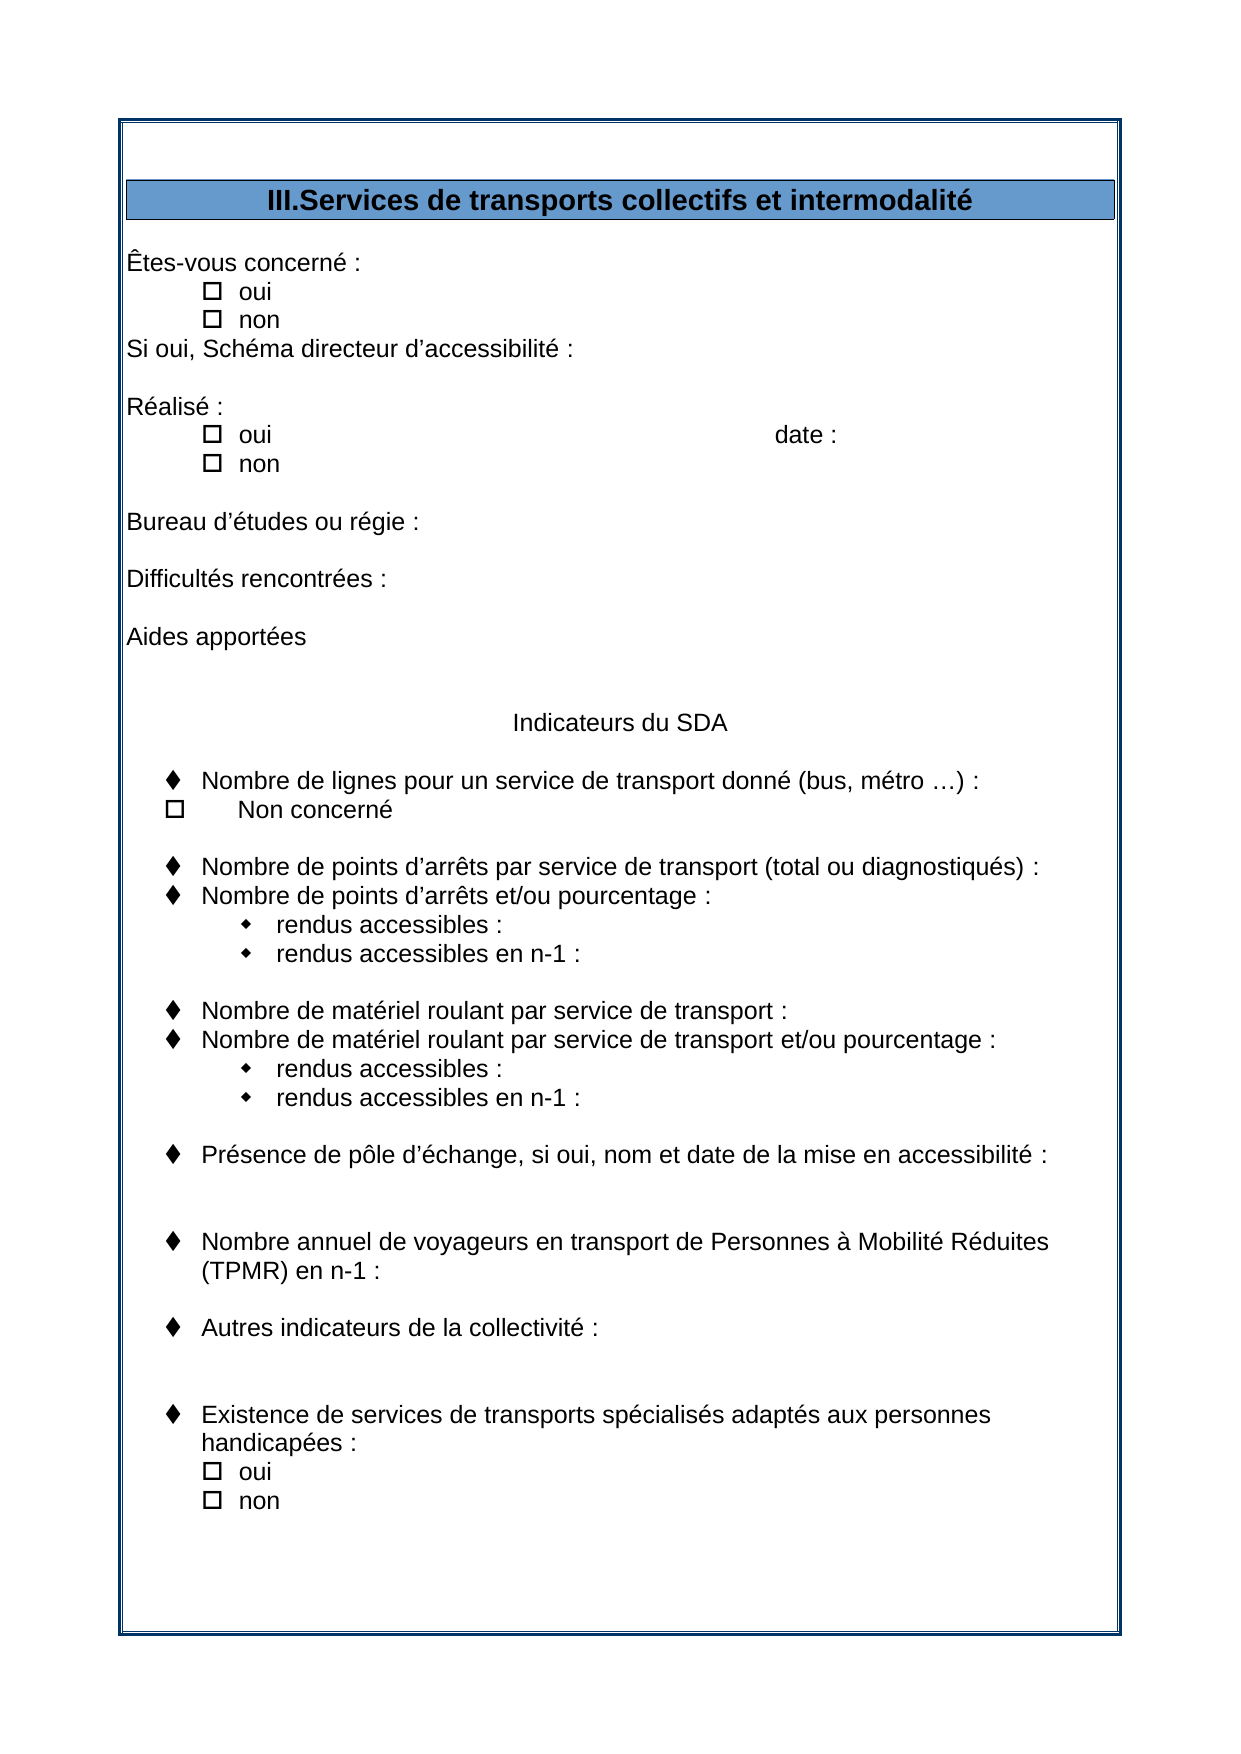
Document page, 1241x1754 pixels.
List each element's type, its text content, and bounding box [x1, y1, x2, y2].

list oui date : [201, 421, 1114, 449]
text Bureau d’études ou régie : [126, 507, 1114, 536]
text Indicateurs du SDA [126, 708, 1114, 737]
list Existence de services de transports spécialisés adaptés aux personnes handicapées : [163, 1399, 1114, 1457]
list Présence de pôle d’échange, si oui, nom et date de la mise en accessibilité : [163, 1141, 1114, 1169]
list rendus accessibles en n-1 : [238, 1083, 1114, 1112]
list Nombre annuel de voyageurs en transport de Personnes à Mobilité Réduites (TPMR) en n-1 : [163, 1227, 1114, 1284]
list Non concerné [163, 794, 1114, 823]
list Nombre de lignes pour un service de transport donné (bus, métro …) : [163, 766, 1114, 794]
list rendus accessibles : [238, 910, 1114, 939]
list non [201, 305, 1114, 334]
text Si oui, Schéma directeur d’accessibilité : [126, 334, 1114, 363]
list Nombre de points d’arrêts par service de transport (total ou diagnostiqués) : [163, 852, 1114, 881]
text Difficultés rencontrées : [126, 564, 1114, 593]
list oui [201, 1457, 1114, 1486]
text Êtes-vous concerné : [126, 248, 1114, 277]
list Nombre de points d’arrêts et/ou pourcentage : [163, 881, 1114, 910]
list oui [201, 277, 1114, 305]
text III.Services de transports collectifs et intermodalité [127, 181, 1114, 219]
list non [201, 1486, 1114, 1515]
text Aides apportées [126, 622, 1114, 651]
list Nombre de matériel roulant par service de transport et/ou pourcentage : [163, 1025, 1114, 1054]
list Autres indicateurs de la collectivité : [163, 1313, 1114, 1342]
list rendus accessibles en n-1 : [238, 939, 1114, 968]
list Nombre de matériel roulant par service de transport : [163, 996, 1114, 1025]
list rendus accessibles : [238, 1054, 1114, 1083]
text Réalisé : [126, 392, 1114, 421]
list non [201, 449, 1114, 478]
